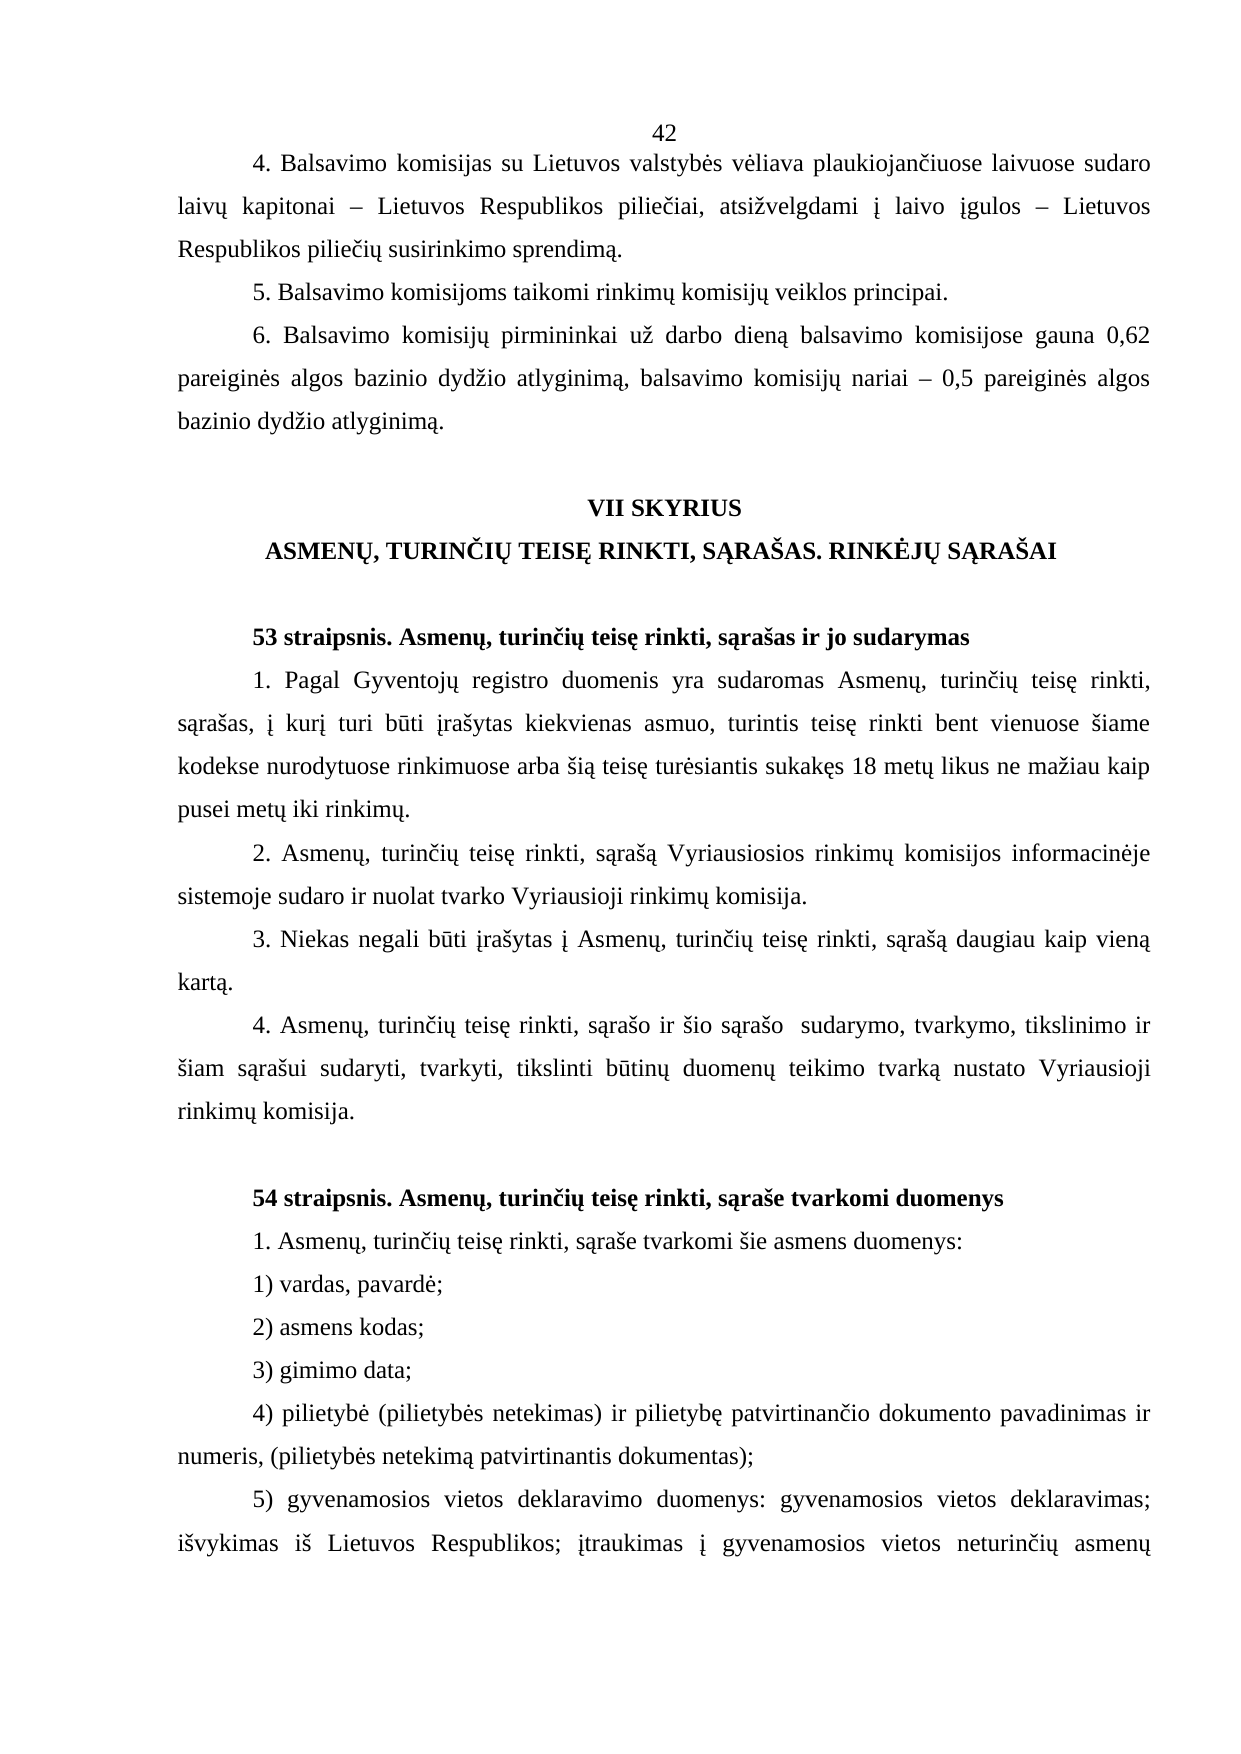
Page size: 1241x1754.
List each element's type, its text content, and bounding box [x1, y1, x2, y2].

text VII SKYRIUS [177, 493, 1152, 521]
text 2) asmens kodas; [177, 1312, 1152, 1341]
subtitle 53 straipsnis. Asmenų, turinčių teisę rinkti, sąrašas ir jo sudarymas [177, 622, 1152, 651]
text 6. Balsavimo komisijų pirmininkai už darbo dieną balsavimo komisijose gauna 0,62 pareiginės algos bazinio dydžio atlyginimą, balsavimo komisijų nariai – 0,5 pareiginės algos bazinio dydžio atlyginimą. [177, 320, 1152, 435]
text 4) pilietybė (pilietybės netekimas) ir pilietybę patvirtinančio dokumento pavadinimas ir numeris, (pilietybės netekimą patvirtinantis dokumentas); [177, 1398, 1152, 1470]
subtitle 54 straipsnis. Asmenų, turinčių teisę rinkti, sąraše tvarkomi duomenys [177, 1183, 1152, 1211]
text 1. Pagal Gyventojų registro duomenis yra sudaromas Asmenų, turinčių teisę rinkti, sąrašas, į kurį turi būti įrašytas kiekvienas asmuo, turintis teisę rinkti bent vienuose šiame kodekse nurodytuose rinkimuose arba šią teisę turėsiantis sukakęs 18 metų likus ne mažiau kaip pusei metų iki rinkimų. [177, 665, 1152, 823]
text 3. Niekas negali būti įrašytas į Asmenų, turinčių teisę rinkti, sąrašą daugiau kaip vieną kartą. [177, 924, 1152, 996]
text 5. Balsavimo komisijoms taikomi rinkimų komisijų veiklos principai. [177, 277, 1152, 306]
text 5) gyvenamosios vietos deklaravimo duomenys: gyvenamosios vietos deklaravimas; išvykimas iš Lietuvos Respublikos; įtraukimas į gyvenamosios vietos neturinčių asmenų [177, 1484, 1152, 1556]
text 4. Asmenų, turinčių teisę rinkti, sąrašo ir šio sąrašo sudarymo, tvarkymo, tikslinimo ir šiam sąrašui sudaryti, tvarkyti, tikslinti būtinų duomenų teikimo tvarką nustato Vyriausioji rinkimų komisija. [177, 1010, 1152, 1125]
text 4. Balsavimo komisijas su Lietuvos valstybės vėliava plaukiojančiuose laivuose sudaro laivų kapitonai – Lietuvos Respublikos piliečiai, atsižvelgdami į laivo įgulos – Lietuvos Respublikos piliečių susirinkimo sprendimą. [177, 148, 1152, 263]
text ASMENŲ, TURINČIŲ TEISĘ RINKTI, SĄRAŠAS. RINKĖJŲ SĄRAŠAI [177, 536, 1152, 564]
text 3) gimimo data; [177, 1355, 1152, 1384]
text 2. Asmenų, turinčių teisę rinkti, sąrašą Vyriausiosios rinkimų komisijos informacinėje sistemoje sudaro ir nuolat tvarko Vyriausioji rinkimų komisija. [177, 838, 1152, 909]
text 1. Asmenų, turinčių teisę rinkti, sąraše tvarkomi šie asmens duomenys: [177, 1226, 1152, 1254]
text 1) vardas, pavardė; [177, 1269, 1152, 1298]
